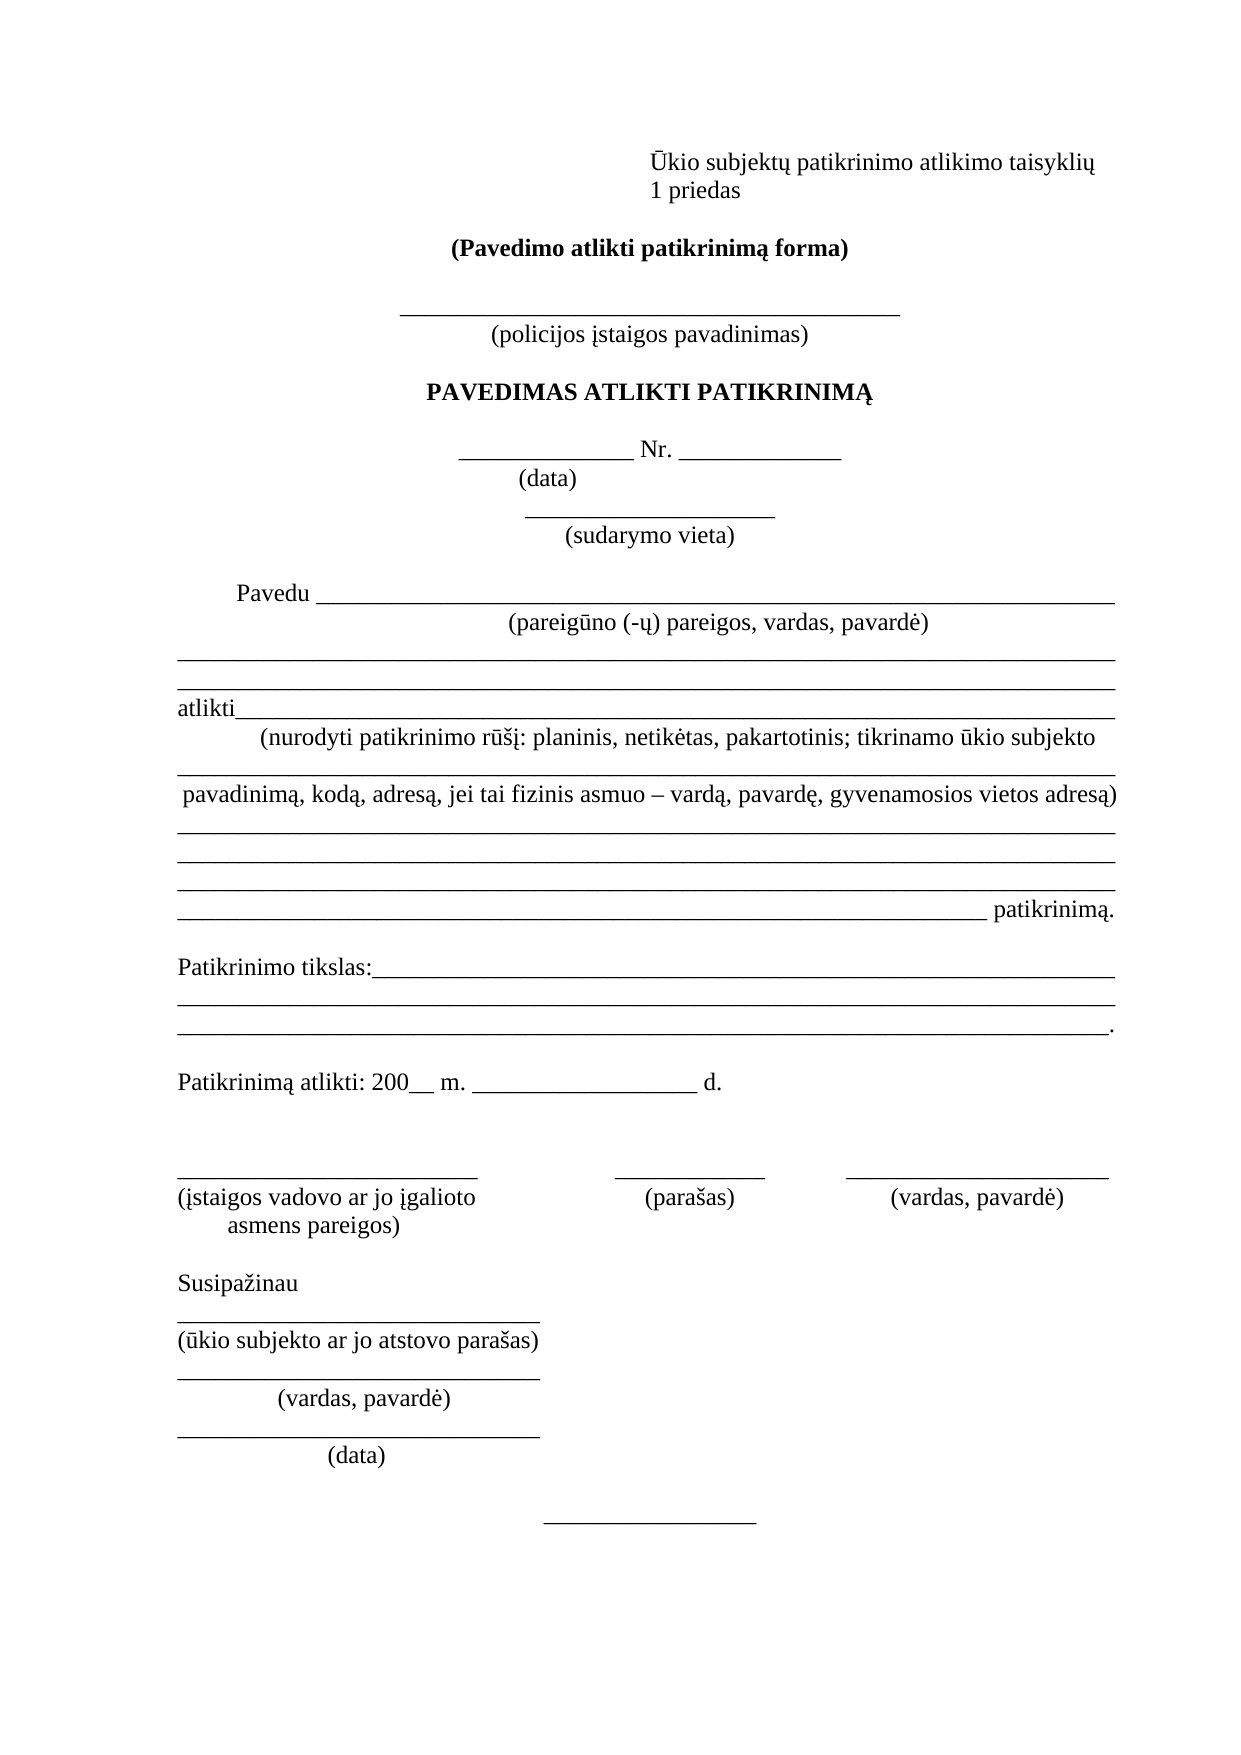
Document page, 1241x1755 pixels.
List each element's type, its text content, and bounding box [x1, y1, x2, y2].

text (sudarymo vieta) [177, 521, 1122, 549]
text ________________________ ____________ _____________________ [177, 1153, 1122, 1182]
text (data) [518, 463, 1122, 492]
text _____________________________ [177, 1412, 1122, 1441]
text _ [177, 981, 1122, 1009]
text _ [177, 808, 1122, 837]
text (pareigūno (-ų) pareigos, vardas, pavardė) [315, 607, 1122, 636]
text _ patikrinimą. [177, 894, 1122, 923]
text (policijos įstaigos pavadinimas) [177, 319, 1122, 348]
text _ [177, 837, 1122, 866]
text (data) [327, 1441, 1122, 1469]
text 1 priedas [649, 176, 1122, 204]
text _ [177, 636, 1122, 664]
text (Pavedimo atlikti patikrinimą forma) [177, 233, 1122, 262]
text ______________ Nr. _____________ [177, 434, 1122, 463]
text ________________________________________ [177, 291, 1122, 319]
text PAVEDIMAS ATLIKTI PATIKRINIMĄ [177, 377, 1122, 406]
text (nurodyti patikrinimo rūšį: planinis, netikėtas, pakartotinis; tikrinamo ūkio subjekto [240, 722, 1122, 751]
text _ [177, 664, 1122, 693]
text Patikrinimą atlikti: 200__ m. __________________ d. [177, 1067, 1122, 1096]
text _____________________________ [177, 1297, 1122, 1326]
text _ [177, 866, 1122, 894]
text _________________ [177, 1498, 1122, 1527]
text _ [177, 751, 1122, 779]
text (ūkio subjekto ar jo atstovo parašas) [177, 1326, 1122, 1354]
text _ . [177, 1009, 1122, 1038]
text ____________________ [177, 492, 1122, 521]
text pavadinimą, kodą, adresą, jei tai fizinis asmuo – vardą, pavardę, gyvenamosios vietos adresą) [177, 779, 1122, 808]
text Ūkio subjektų patikrinimo atlikimo taisyklių [649, 147, 1122, 176]
text asmens pareigos) [227, 1211, 1122, 1239]
text atlikti [177, 693, 1122, 722]
text Patikrinimo tikslas: [177, 952, 1122, 981]
text Pavedu [177, 578, 1122, 607]
text _____________________________ [177, 1354, 1122, 1383]
text (įstaigos vadovo ar jo įgalioto (parašas) (vardas, pavardė) [177, 1182, 1122, 1211]
text Susipažinau [177, 1268, 1122, 1297]
text (vardas, pavardė) [277, 1383, 1122, 1412]
